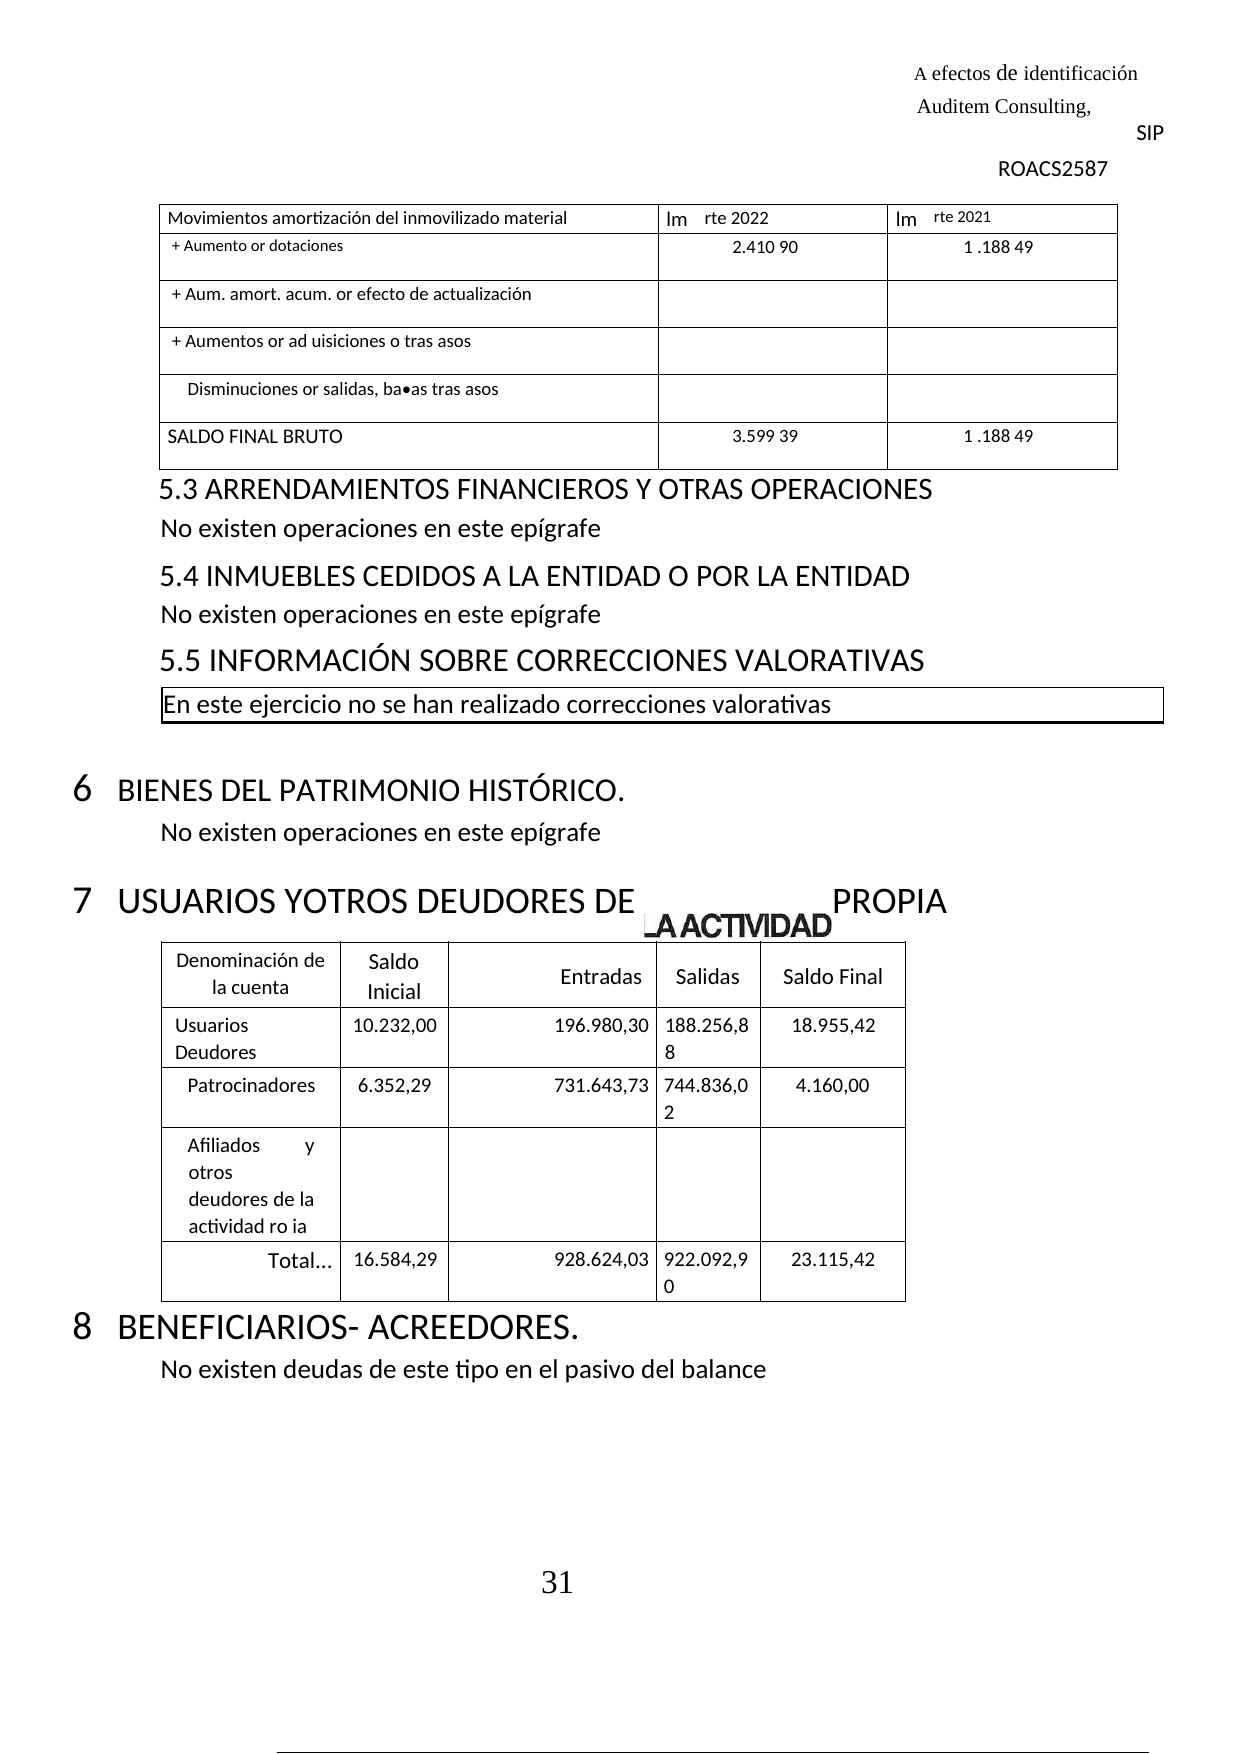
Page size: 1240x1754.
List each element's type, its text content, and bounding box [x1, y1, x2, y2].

table_header lm [659, 205, 704, 233]
table_cell [341, 1128, 448, 1241]
table_cell + Aumentos or ad uisiciones o tras asos [160, 328, 658, 374]
table_cell Afiliados y otros deudores de la actividad ro ia [162, 1128, 340, 1241]
table_cell 928.624,03 [449, 1242, 656, 1301]
table_cell [659, 423, 704, 468]
subtitle SIP [117, 118, 1164, 146]
table_cell 6.352,29 [341, 1068, 448, 1126]
list USUARIOS YOTROS DEUDORES DE PROPIA [72, 875, 1164, 938]
table_cell [888, 423, 934, 468]
table_header Denominación de la cuenta [162, 943, 340, 1007]
table_cell SALDO FINAL BRUTO [160, 423, 658, 468]
table_cell 196.980,30 [449, 1008, 656, 1066]
text No existen operaciones en este epígrafe [160, 597, 935, 631]
list BIENES DEL PATRIMONIO HISTÓRICO. [72, 763, 1164, 812]
text No existen operaciones en este epígrafe [160, 815, 935, 848]
table_header Saldo Inicial [341, 943, 448, 1007]
subtitle 5.4 INMUEBLES CEDIDOS A LA ENTIDAD O POR LA ENTIDAD [159, 556, 1164, 594]
table_cell [659, 234, 704, 280]
subtitle ROACS2587 [118, 154, 1108, 182]
table_cell [761, 1128, 905, 1241]
table_cell 16.584,29 [341, 1242, 448, 1301]
table_cell 4.160,00 [761, 1068, 905, 1126]
table_cell [934, 328, 1117, 374]
table_header Movimientos amortización del inmovilizado material [160, 205, 658, 233]
table_cell [888, 375, 934, 421]
text En este ejercicio no se han realizado correcciones valorativas [163, 688, 1163, 721]
table_header lm [888, 205, 934, 233]
table_cell + Aumento or dotaciones [160, 234, 658, 280]
table_cell 188.256,88 [657, 1008, 760, 1066]
table_cell [704, 328, 887, 374]
table_cell [659, 328, 704, 374]
table_cell Usuarios Deudores [162, 1008, 340, 1066]
table_cell 1 .188 49 [934, 234, 1117, 280]
table_cell [659, 281, 704, 327]
table_header Entradas [449, 943, 656, 1007]
table_cell 23.115,42 [761, 1242, 905, 1301]
table_cell 3.599 39 [704, 423, 887, 468]
table_header rte 2021 [934, 205, 1117, 233]
table_cell [888, 234, 934, 280]
table_cell 18.955,42 [761, 1008, 905, 1066]
table_header Salidas [657, 943, 760, 1007]
table_cell [934, 281, 1117, 327]
table_cell [657, 1128, 760, 1241]
table_cell [449, 1128, 656, 1241]
table_cell + Aum. amort. acum. or efecto de actualización [160, 281, 658, 327]
table_cell [704, 281, 887, 327]
table_cell [659, 375, 704, 421]
table_cell Disminuciones or salidas, ba•as tras asos [160, 375, 658, 421]
text 5.5 INFORMACIÓN SOBRE CORRECCIONES VALORATIVAS [159, 639, 1082, 680]
table_header rte 2022 [704, 205, 887, 233]
text No existen deudas de este tipo en el pasivo del balance [160, 1353, 935, 1386]
list BENEFICIARIOS- ACREEDORES. [72, 1301, 1164, 1349]
table_cell 2.410 90 [704, 234, 887, 280]
text 5.3 ARRENDAMIENTOS FINANCIEROS Y OTRAS OPERACIONES [158, 469, 1164, 507]
table_cell [934, 375, 1117, 421]
table_cell 10.232,00 [341, 1008, 448, 1066]
table_cell [704, 375, 887, 421]
table_cell [888, 328, 934, 374]
table_cell 744.836,02 [657, 1068, 760, 1126]
table_header Saldo Final [761, 943, 905, 1007]
table_cell 731.643,73 [449, 1068, 656, 1126]
table_cell Patrocinadores [162, 1068, 340, 1126]
table_cell 1 .188 49 [934, 423, 1117, 468]
table_cell 922.092,90 [657, 1242, 760, 1301]
table_cell Total... [162, 1242, 340, 1301]
table_cell [888, 281, 934, 327]
text No existen operaciones en este epígrafe [160, 511, 935, 544]
